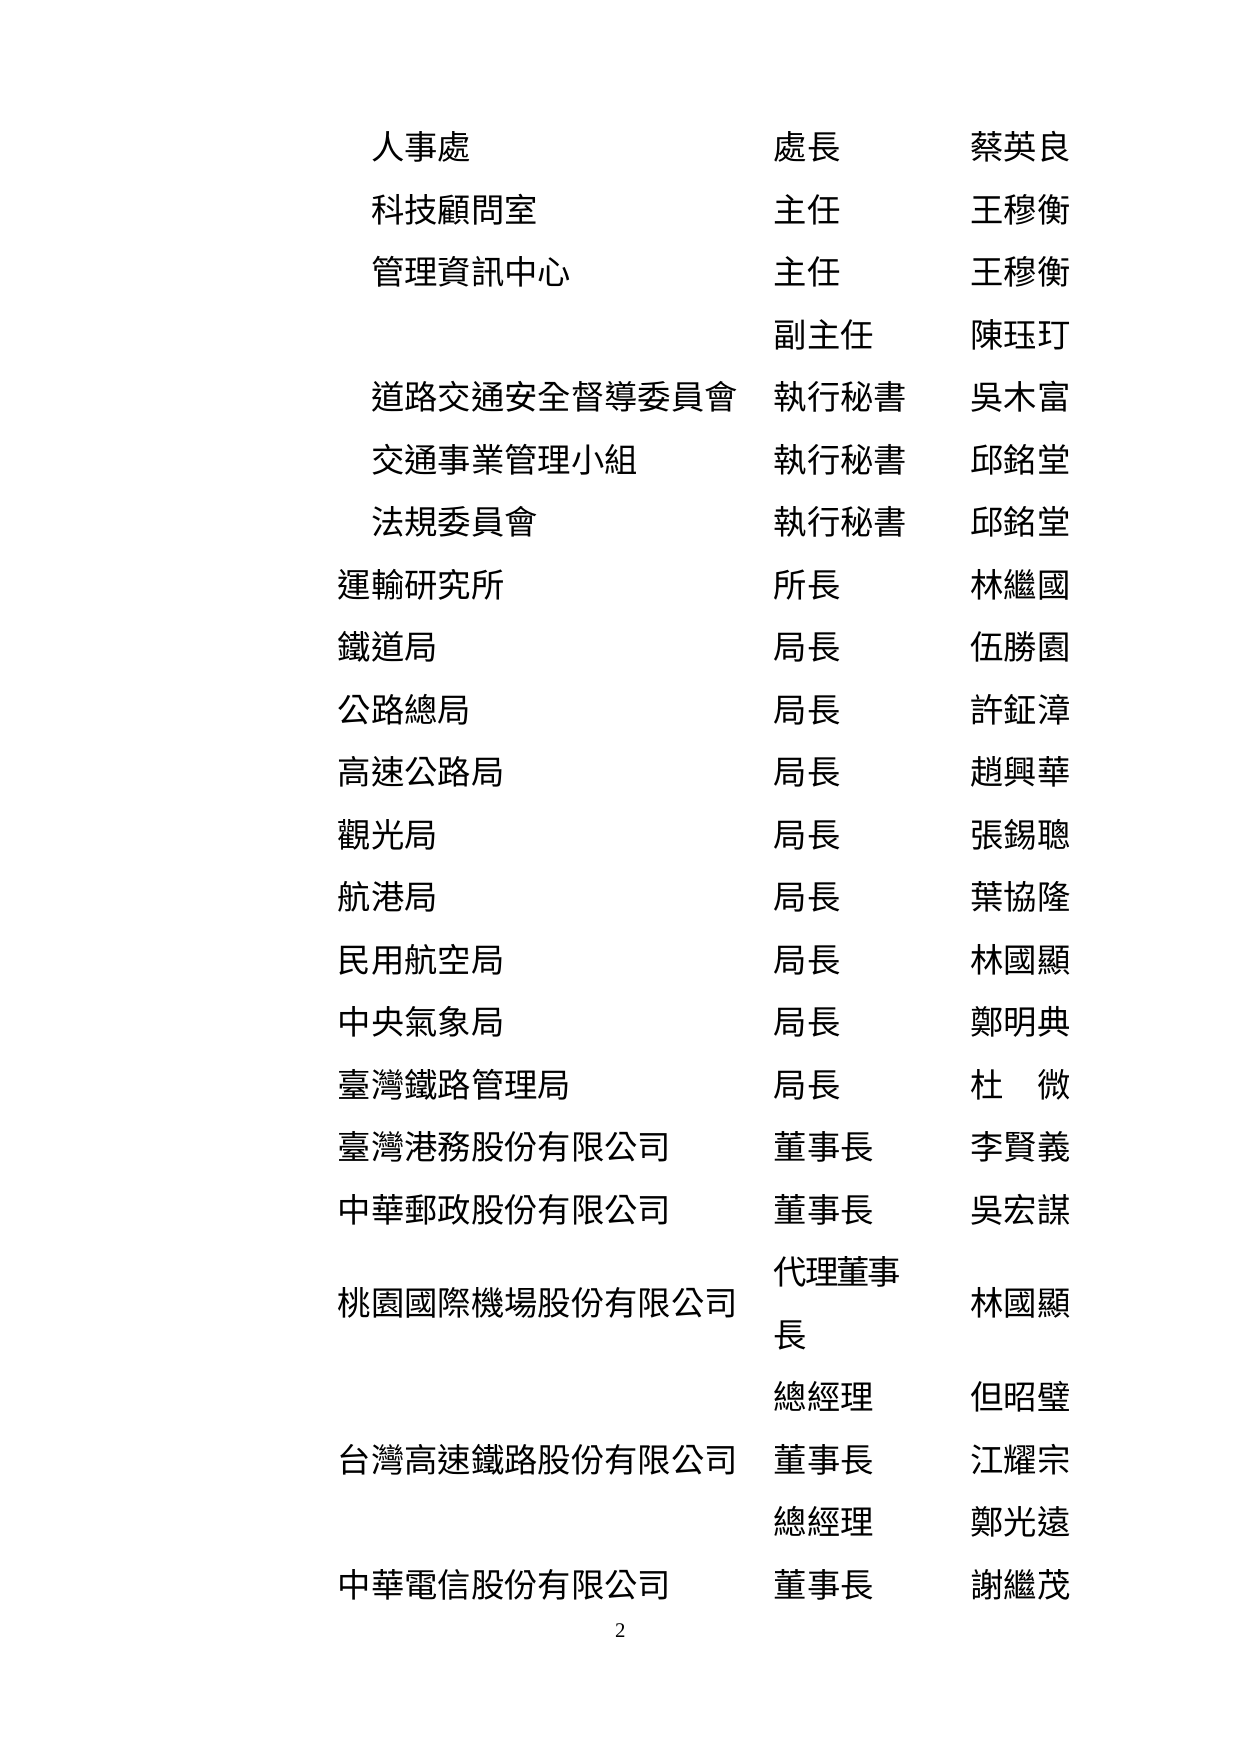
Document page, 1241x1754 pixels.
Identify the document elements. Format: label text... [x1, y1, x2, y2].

table_cell 人事處 [301, 103, 762, 166]
table_cell 高速公路局 [301, 728, 762, 791]
table_cell 台灣高速鐵路股份有限公司 [301, 1416, 762, 1478]
table_cell 執行秘書 [762, 353, 939, 416]
table_cell 臺灣港務股份有限公司 [301, 1103, 762, 1166]
table_cell 局長 [762, 1041, 939, 1103]
table_cell 吳木富 [939, 353, 1102, 416]
table_cell 邱銘堂 [939, 478, 1102, 541]
table_cell 公路總局 [301, 666, 762, 728]
table_cell 邱銘堂 [939, 416, 1102, 478]
table_cell 執行秘書 [762, 416, 939, 478]
table_cell 王穆衡 [939, 166, 1102, 228]
table_cell 處長 [762, 103, 939, 166]
table_cell 局長 [762, 791, 939, 853]
table_cell 謝繼茂 [939, 1541, 1102, 1603]
table_cell 董事長 [762, 1103, 939, 1166]
table_cell 局長 [762, 853, 939, 916]
table_cell 但昭璧 [939, 1353, 1102, 1416]
table_cell 董事長 [762, 1416, 939, 1478]
table_cell 局長 [762, 916, 939, 978]
table_cell 局長 [762, 728, 939, 791]
table_cell 董事長 [762, 1541, 939, 1603]
table_cell 董事長 [762, 1166, 939, 1228]
table_cell [301, 1478, 762, 1541]
table_cell 陳珏玎 [939, 291, 1102, 353]
table_cell 總經理 [762, 1478, 939, 1541]
table_cell 副主任 [762, 291, 939, 353]
table_cell 觀光局 [301, 791, 762, 853]
table_cell 法規委員會 [301, 478, 762, 541]
table_cell 林繼國 [939, 541, 1102, 603]
table_cell 桃園國際機場股份有限公司 [301, 1228, 762, 1353]
table_cell 葉協隆 [939, 853, 1102, 916]
table_cell 交通事業管理小組 [301, 416, 762, 478]
table_cell 科技顧問室 [301, 166, 762, 228]
table_cell [301, 291, 762, 353]
table_cell 管理資訊中心 [301, 228, 762, 291]
table_cell 主任 [762, 228, 939, 291]
table_cell 民用航空局 [301, 916, 762, 978]
table_cell 中華郵政股份有限公司 [301, 1166, 762, 1228]
table_cell 局長 [762, 666, 939, 728]
table_cell 總經理 [762, 1353, 939, 1416]
table_cell 主任 [762, 166, 939, 228]
table_cell 所長 [762, 541, 939, 603]
table_cell 中央氣象局 [301, 978, 762, 1041]
table_cell 林國顯 [939, 1228, 1102, 1353]
table_cell 執行秘書 [762, 478, 939, 541]
table_cell 鄭明典 [939, 978, 1102, 1041]
table_cell 鄭光遠 [939, 1478, 1102, 1541]
table_cell 航港局 [301, 853, 762, 916]
table_cell 杜 微 [939, 1041, 1102, 1103]
table_cell 王穆衡 [939, 228, 1102, 291]
table_cell 中華電信股份有限公司 [301, 1541, 762, 1603]
table_cell 臺灣鐵路管理局 [301, 1041, 762, 1103]
table_cell 趙興華 [939, 728, 1102, 791]
table_cell 鐵道局 [301, 603, 762, 666]
table_cell 蔡英良 [939, 103, 1102, 166]
table_cell 運輸研究所 [301, 541, 762, 603]
table_cell 道路交通安全督導委員會 [301, 353, 762, 416]
table_cell 許鉦漳 [939, 666, 1102, 728]
table_cell 林國顯 [939, 916, 1102, 978]
table_cell 李賢義 [939, 1103, 1102, 1166]
table_cell 局長 [762, 603, 939, 666]
table_cell 代理董事長 [762, 1228, 939, 1353]
table_cell 局長 [762, 978, 939, 1041]
table_cell 張錫聰 [939, 791, 1102, 853]
table_cell 江耀宗 [939, 1416, 1102, 1478]
table_cell [301, 1353, 762, 1416]
table_cell 伍勝園 [939, 603, 1102, 666]
table_cell 吳宏謀 [939, 1166, 1102, 1228]
